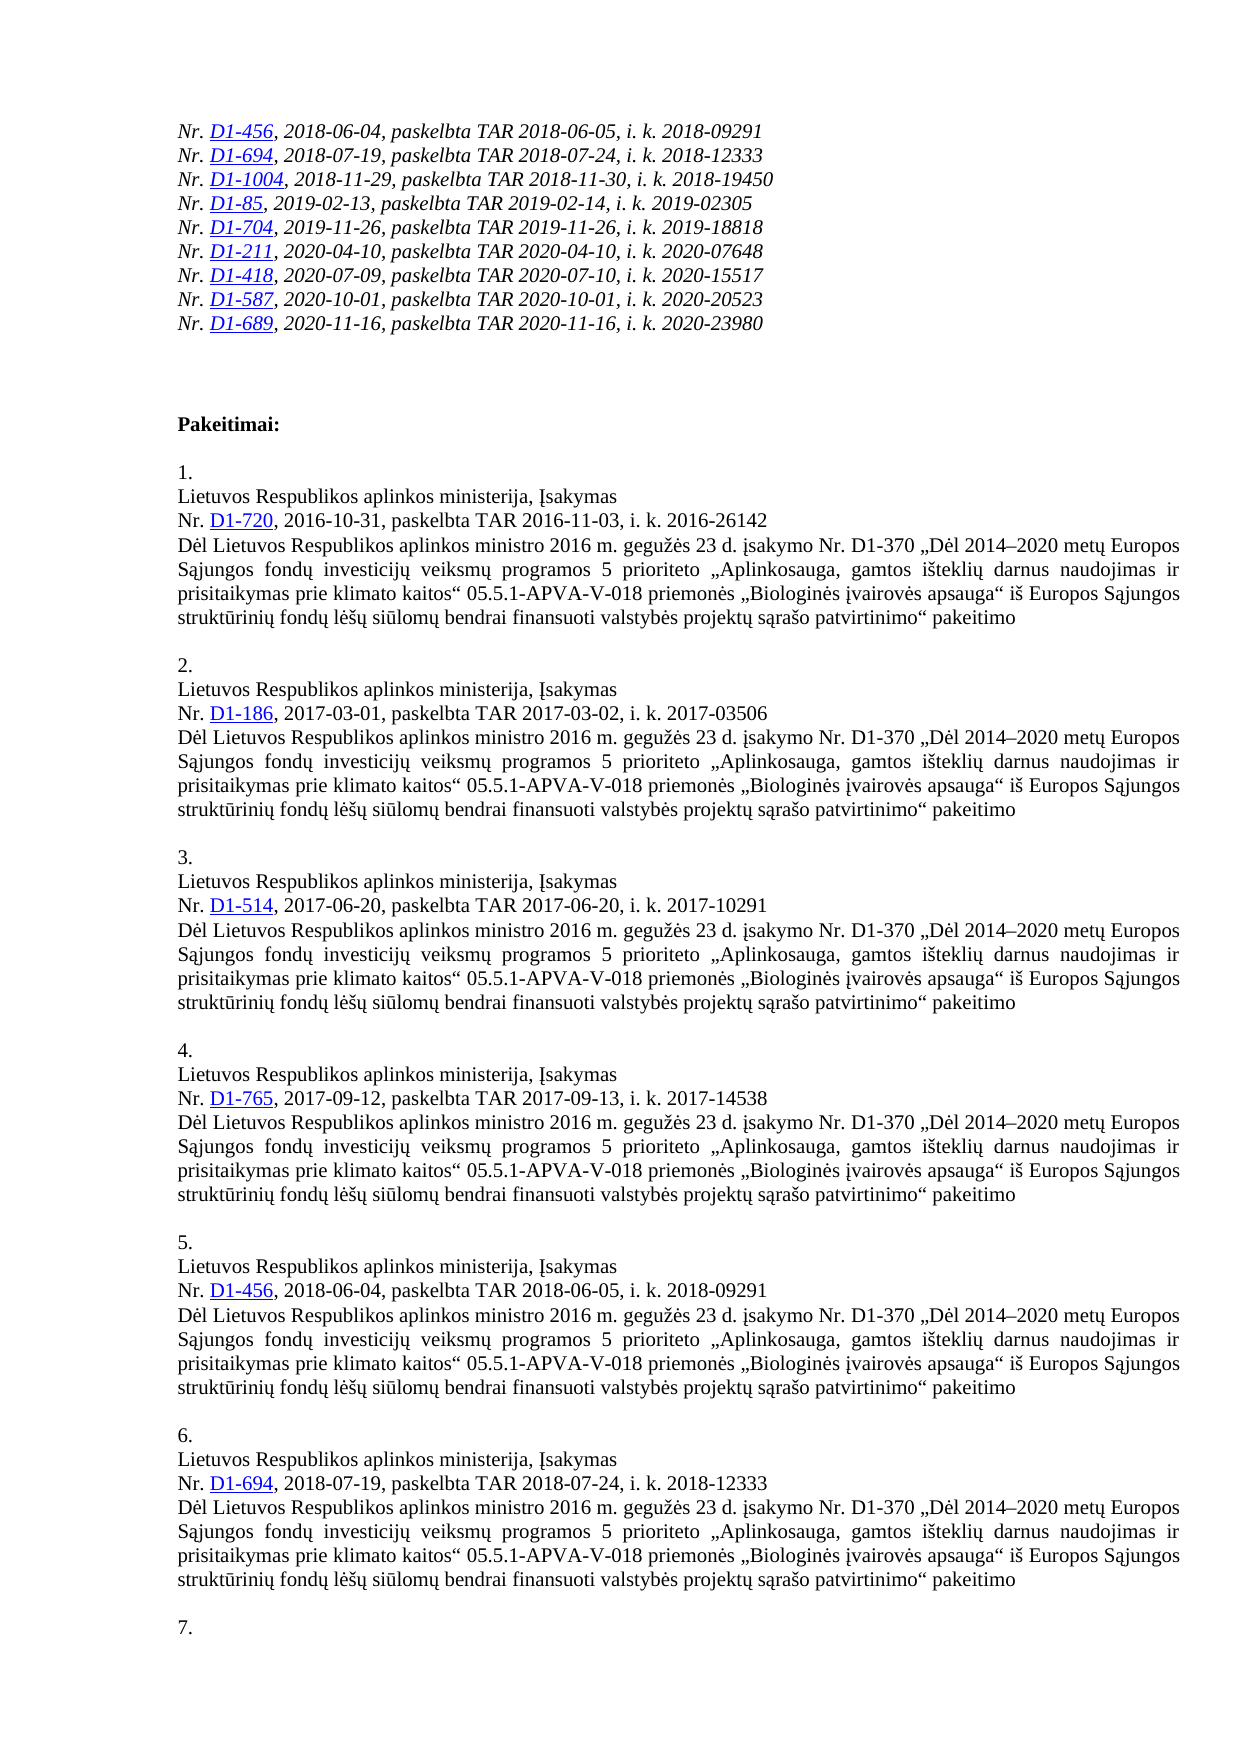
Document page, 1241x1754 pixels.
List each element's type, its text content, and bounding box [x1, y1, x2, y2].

text Nr. D1-456, 2018-06-04, paskelbta TAR 2018-06-05, i. k. 2018-09291 [177, 119, 1181, 143]
text Nr. D1-186, 2017-03-01, paskelbta TAR 2017-03-02, i. k. 2017-03506 [177, 701, 1181, 725]
text Lietuvos Respublikos aplinkos ministerija, Įsakymas [177, 869, 1181, 893]
text 2. [177, 653, 1181, 677]
text Nr. D1-694, 2018-07-19, paskelbta TAR 2018-07-24, i. k. 2018-12333 [177, 1471, 1181, 1495]
text Lietuvos Respublikos aplinkos ministerija, Įsakymas [177, 1447, 1181, 1471]
text Nr. D1-587, 2020-10-01, paskelbta TAR 2020-10-01, i. k. 2020-20523 [177, 287, 1181, 311]
text 5. [177, 1230, 1181, 1254]
text 4. [177, 1038, 1181, 1062]
text Dėl Lietuvos Respublikos aplinkos ministro 2016 m. gegužės 23 d. įsakymo Nr. D1-370 „Dėl 2014–2020 metų Europos Sąjungos fondų investicijų veiksmų programos 5 prioriteto „Aplinkosauga, gamtos išteklių darnus naudojimas ir prisitaikymas prie klimato kaitos“ 05.5.1-APVA-V-018 priemonės „Biologinės įvairovės apsauga“ iš Europos Sąjungos struktūrinių fondų lėšų siūlomų bendrai finansuoti valstybės projektų sąrašo patvirtinimo“ pakeitimo [177, 1110, 1181, 1206]
text Nr. D1-514, 2017-06-20, paskelbta TAR 2017-06-20, i. k. 2017-10291 [177, 893, 1181, 917]
text Pakeitimai: [177, 412, 1181, 436]
text Lietuvos Respublikos aplinkos ministerija, Įsakymas [177, 484, 1181, 508]
text Lietuvos Respublikos aplinkos ministerija, Įsakymas [177, 1254, 1181, 1278]
text Dėl Lietuvos Respublikos aplinkos ministro 2016 m. gegužės 23 d. įsakymo Nr. D1-370 „Dėl 2014–2020 metų Europos Sąjungos fondų investicijų veiksmų programos 5 prioriteto „Aplinkosauga, gamtos išteklių darnus naudojimas ir prisitaikymas prie klimato kaitos“ 05.5.1-APVA-V-018 priemonės „Biologinės įvairovės apsauga“ iš Europos Sąjungos struktūrinių fondų lėšų siūlomų bendrai finansuoti valstybės projektų sąrašo patvirtinimo“ pakeitimo [177, 1302, 1181, 1399]
text Nr. D1-765, 2017-09-12, paskelbta TAR 2017-09-13, i. k. 2017-14538 [177, 1086, 1181, 1110]
text Nr. D1-85, 2019-02-13, paskelbta TAR 2019-02-14, i. k. 2019-02305 [177, 191, 1181, 215]
text Dėl Lietuvos Respublikos aplinkos ministro 2016 m. gegužės 23 d. įsakymo Nr. D1-370 „Dėl 2014–2020 metų Europos Sąjungos fondų investicijų veiksmų programos 5 prioriteto „Aplinkosauga, gamtos išteklių darnus naudojimas ir prisitaikymas prie klimato kaitos“ 05.5.1-APVA-V-018 priemonės „Biologinės įvairovės apsauga“ iš Europos Sąjungos struktūrinių fondų lėšų siūlomų bendrai finansuoti valstybės projektų sąrašo patvirtinimo“ pakeitimo [177, 917, 1181, 1014]
text Nr. D1-720, 2016-10-31, paskelbta TAR 2016-11-03, i. k. 2016-26142 [177, 508, 1181, 532]
text 1. [177, 460, 1181, 484]
text 6. [177, 1423, 1181, 1447]
text Nr. D1-456, 2018-06-04, paskelbta TAR 2018-06-05, i. k. 2018-09291 [177, 1278, 1181, 1302]
text Dėl Lietuvos Respublikos aplinkos ministro 2016 m. gegužės 23 d. įsakymo Nr. D1-370 „Dėl 2014–2020 metų Europos Sąjungos fondų investicijų veiksmų programos 5 prioriteto „Aplinkosauga, gamtos išteklių darnus naudojimas ir prisitaikymas prie klimato kaitos“ 05.5.1-APVA-V-018 priemonės „Biologinės įvairovės apsauga“ iš Europos Sąjungos struktūrinių fondų lėšų siūlomų bendrai finansuoti valstybės projektų sąrašo patvirtinimo“ pakeitimo [177, 1495, 1181, 1591]
text Nr. D1-689, 2020-11-16, paskelbta TAR 2020-11-16, i. k. 2020-23980 [177, 311, 1181, 335]
text Dėl Lietuvos Respublikos aplinkos ministro 2016 m. gegužės 23 d. įsakymo Nr. D1-370 „Dėl 2014–2020 metų Europos Sąjungos fondų investicijų veiksmų programos 5 prioriteto „Aplinkosauga, gamtos išteklių darnus naudojimas ir prisitaikymas prie klimato kaitos“ 05.5.1-APVA-V-018 priemonės „Biologinės įvairovės apsauga“ iš Europos Sąjungos struktūrinių fondų lėšų siūlomų bendrai finansuoti valstybės projektų sąrašo patvirtinimo“ pakeitimo [177, 725, 1181, 821]
text Nr. D1-418, 2020-07-09, paskelbta TAR 2020-07-10, i. k. 2020-15517 [177, 263, 1181, 287]
text Nr. D1-694, 2018-07-19, paskelbta TAR 2018-07-24, i. k. 2018-12333 [177, 143, 1181, 167]
text Nr. D1-704, 2019-11-26, paskelbta TAR 2019-11-26, i. k. 2019-18818 [177, 215, 1181, 239]
text Lietuvos Respublikos aplinkos ministerija, Įsakymas [177, 677, 1181, 701]
text Lietuvos Respublikos aplinkos ministerija, Įsakymas [177, 1062, 1181, 1086]
text Nr. D1-1004, 2018-11-29, paskelbta TAR 2018-11-30, i. k. 2018-19450 [177, 167, 1181, 191]
text Nr. D1-211, 2020-04-10, paskelbta TAR 2020-04-10, i. k. 2020-07648 [177, 239, 1181, 263]
text 3. [177, 845, 1181, 869]
text 7. [177, 1615, 1181, 1639]
text Dėl Lietuvos Respublikos aplinkos ministro 2016 m. gegužės 23 d. įsakymo Nr. D1-370 „Dėl 2014–2020 metų Europos Sąjungos fondų investicijų veiksmų programos 5 prioriteto „Aplinkosauga, gamtos išteklių darnus naudojimas ir prisitaikymas prie klimato kaitos“ 05.5.1-APVA-V-018 priemonės „Biologinės įvairovės apsauga“ iš Europos Sąjungos struktūrinių fondų lėšų siūlomų bendrai finansuoti valstybės projektų sąrašo patvirtinimo“ pakeitimo [177, 532, 1181, 629]
